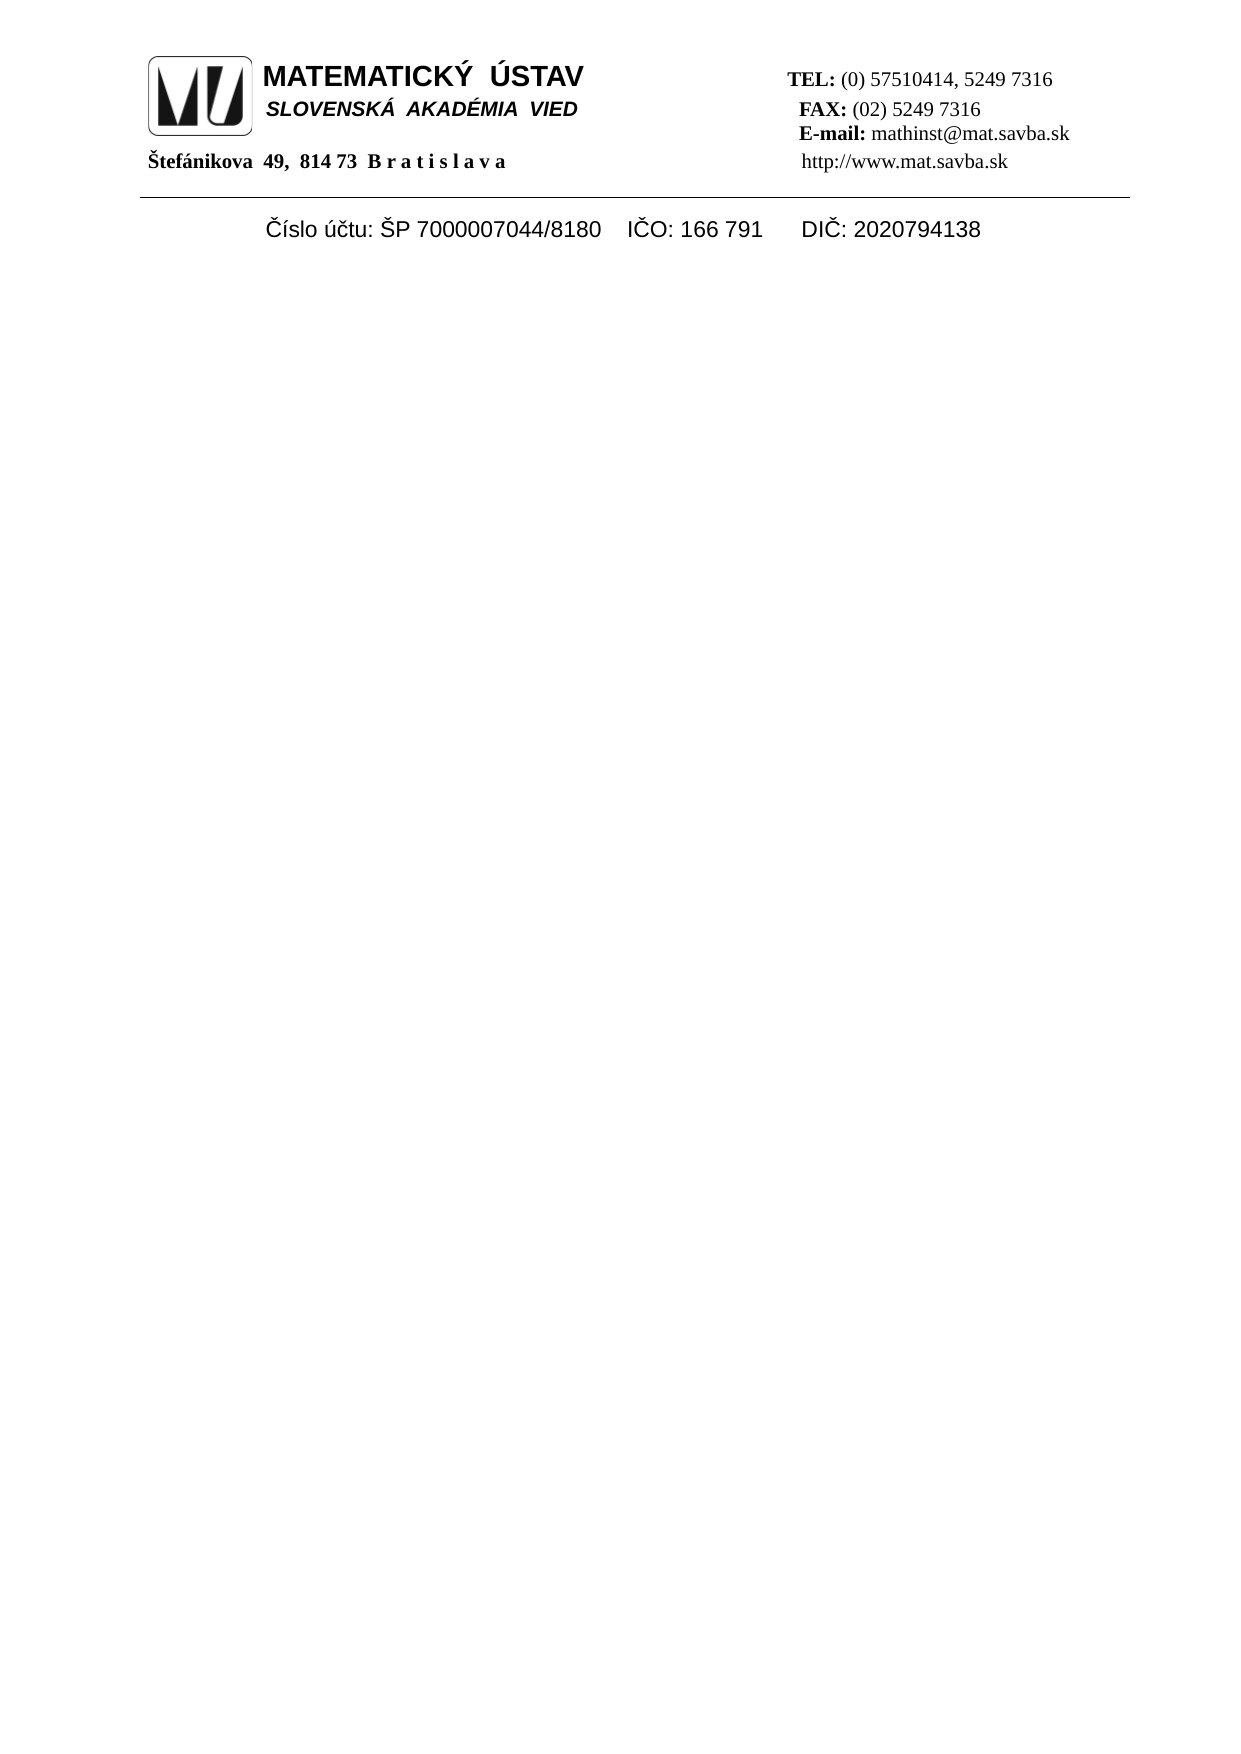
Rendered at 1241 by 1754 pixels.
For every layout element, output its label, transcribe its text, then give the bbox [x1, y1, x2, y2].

text Číslo účtu: ŠP 7000007044/8180 IČO: 166 791 DIČ: 2020794138 [148, 216, 1098, 242]
